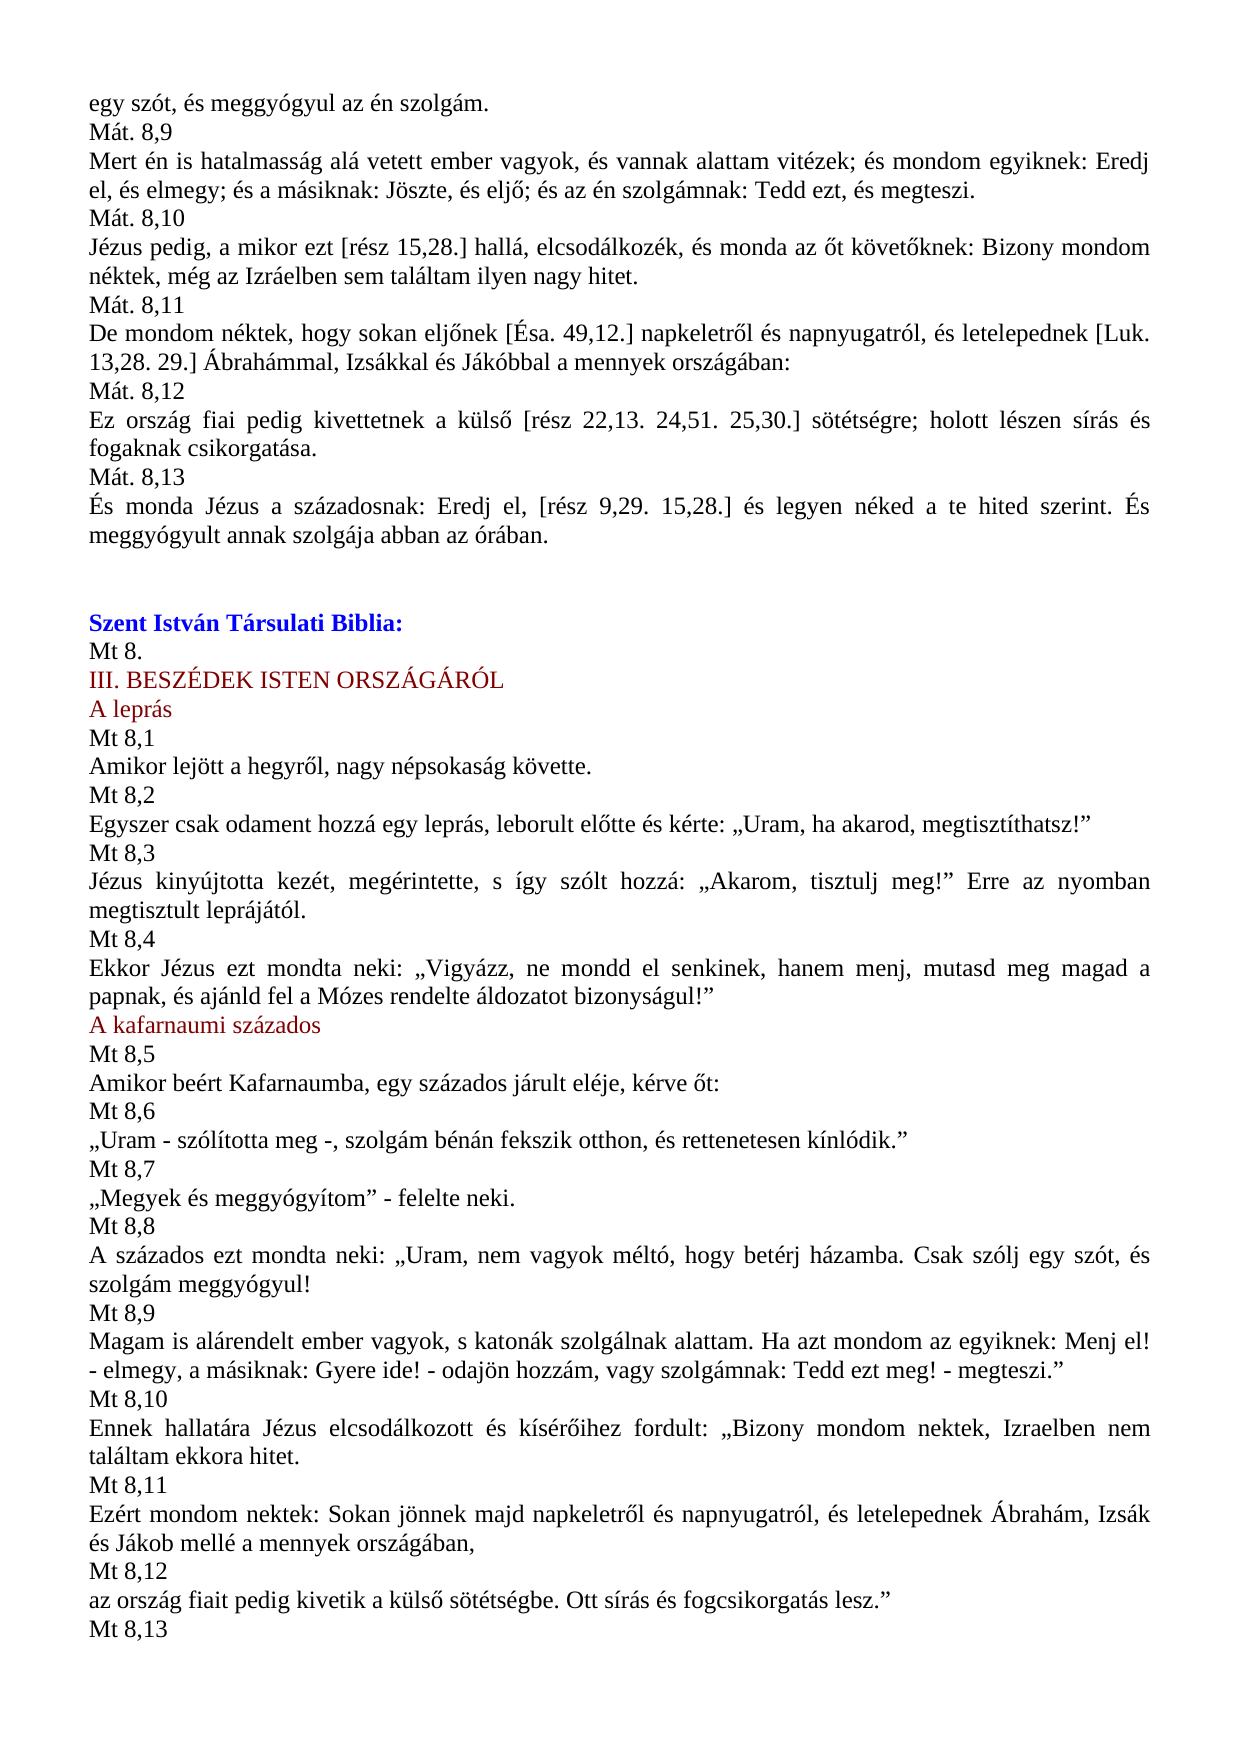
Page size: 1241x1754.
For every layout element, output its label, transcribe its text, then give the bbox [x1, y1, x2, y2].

text Amikor beért Kafarnaumba, egy százados járult eléje, kérve őt: [88, 1068, 1152, 1096]
text Mát. 8,9 [88, 117, 1152, 146]
text „Megyek és meggyógyítom” - felelte neki. [88, 1183, 1152, 1211]
text Mát. 8,10 [88, 203, 1152, 232]
text az ország fiait pedig kivetik a külső sötétségbe. Ott sírás és fogcsikorgatás lesz.” [88, 1585, 1152, 1614]
text Jézus pedig, a mikor ezt [rész 15,28.] hallá, elcsodálkozék, és monda az őt követőknek: Bizony mondom néktek, még az Izráelben sem találtam ilyen nagy hitet. [88, 232, 1152, 290]
text Mt 8,1 [88, 723, 1152, 751]
text III. BESZÉDEK ISTEN ORSZÁGÁRÓL [88, 665, 1152, 694]
text Mát. 8,12 [88, 376, 1152, 405]
text Jézus kinyújtotta kezét, megérintette, s így szólt hozzá: „Akarom, tisztulj meg!” Erre az nyomban megtisztult leprájától. [88, 866, 1152, 924]
text Mt 8,11 [88, 1470, 1152, 1499]
text Szent István Társulati Biblia: [88, 608, 1152, 636]
text Mt 8,3 [88, 838, 1152, 866]
text Amikor lejött a hegyről, nagy népsokaság követte. [88, 751, 1152, 780]
text De mondom néktek, hogy sokan eljőnek [Ésa. 49,12.] napkeletről és napnyugatról, és letelepednek [Luk. 13,28. 29.] Ábrahámmal, Izsákkal és Jákóbbal a mennyek országában: [88, 318, 1152, 376]
text Mt 8,4 [88, 924, 1152, 953]
text Mt 8,5 [88, 1039, 1152, 1068]
text Mt 8,13 [88, 1614, 1152, 1643]
text Mt 8,6 [88, 1096, 1152, 1125]
text Magam is alárendelt ember vagyok, s katonák szolgálnak alattam. Ha azt mondom az egyiknek: Menj el! - elmegy, a másiknak: Gyere ide! - odajön hozzám, vagy szolgámnak: Tedd ezt meg! - megteszi.” [88, 1326, 1152, 1384]
text És monda Jézus a századosnak: Eredj el, [rész 9,29. 15,28.] és legyen néked a te hited szerint. És meggyógyult annak szolgája abban az órában. [88, 491, 1152, 548]
text Ekkor Jézus ezt mondta neki: „Vigyázz, ne mondd el senkinek, hanem menj, mutasd meg magad a papnak, és ajánld fel a Mózes rendelte áldozatot bizonyságul!” [88, 953, 1152, 1010]
text Mt 8,2 [88, 780, 1152, 809]
text Mát. 8,11 [88, 290, 1152, 318]
text A leprás [88, 694, 1152, 723]
text Egyszer csak odament hozzá egy leprás, leborult előtte és kérte: „Uram, ha akarod, megtisztíthatsz!” [88, 809, 1152, 838]
text egy szót, és meggyógyul az én szolgám. [88, 88, 1152, 117]
text Ez ország fiai pedig kivettetnek a külső [rész 22,13. 24,51. 25,30.] sötétségre; holott lészen sírás és fogaknak csikorgatása. [88, 405, 1152, 462]
text Mát. 8,13 [88, 462, 1152, 491]
text Ezért mondom nektek: Sokan jönnek majd napkeletről és napnyugatról, és letelepednek Ábrahám, Izsák és Jákob mellé a mennyek országában, [88, 1499, 1152, 1556]
text Mert én is hatalmasság alá vetett ember vagyok, és vannak alattam vitézek; és mondom egyiknek: Eredj el, és elmegy; és a másiknak: Jöszte, és eljő; és az én szolgámnak: Tedd ezt, és megteszi. [88, 146, 1152, 203]
text Mt 8,8 [88, 1211, 1152, 1240]
text Mt 8,7 [88, 1154, 1152, 1183]
text A százados ezt mondta neki: „Uram, nem vagyok méltó, hogy betérj házamba. Csak szólj egy szót, és szolgám meggyógyul! [88, 1240, 1152, 1298]
text Mt 8,9 [88, 1298, 1152, 1326]
text Mt 8,10 [88, 1384, 1152, 1413]
text A kafarnaumi százados [88, 1010, 1152, 1039]
text Mt 8. [88, 636, 1152, 665]
text „Uram - szólította meg -, szolgám bénán fekszik otthon, és rettenetesen kínlódik.” [88, 1125, 1152, 1154]
text Ennek hallatára Jézus elcsodálkozott és kísérőihez fordult: „Bizony mondom nektek, Izraelben nem találtam ekkora hitet. [88, 1413, 1152, 1470]
text Mt 8,12 [88, 1556, 1152, 1585]
